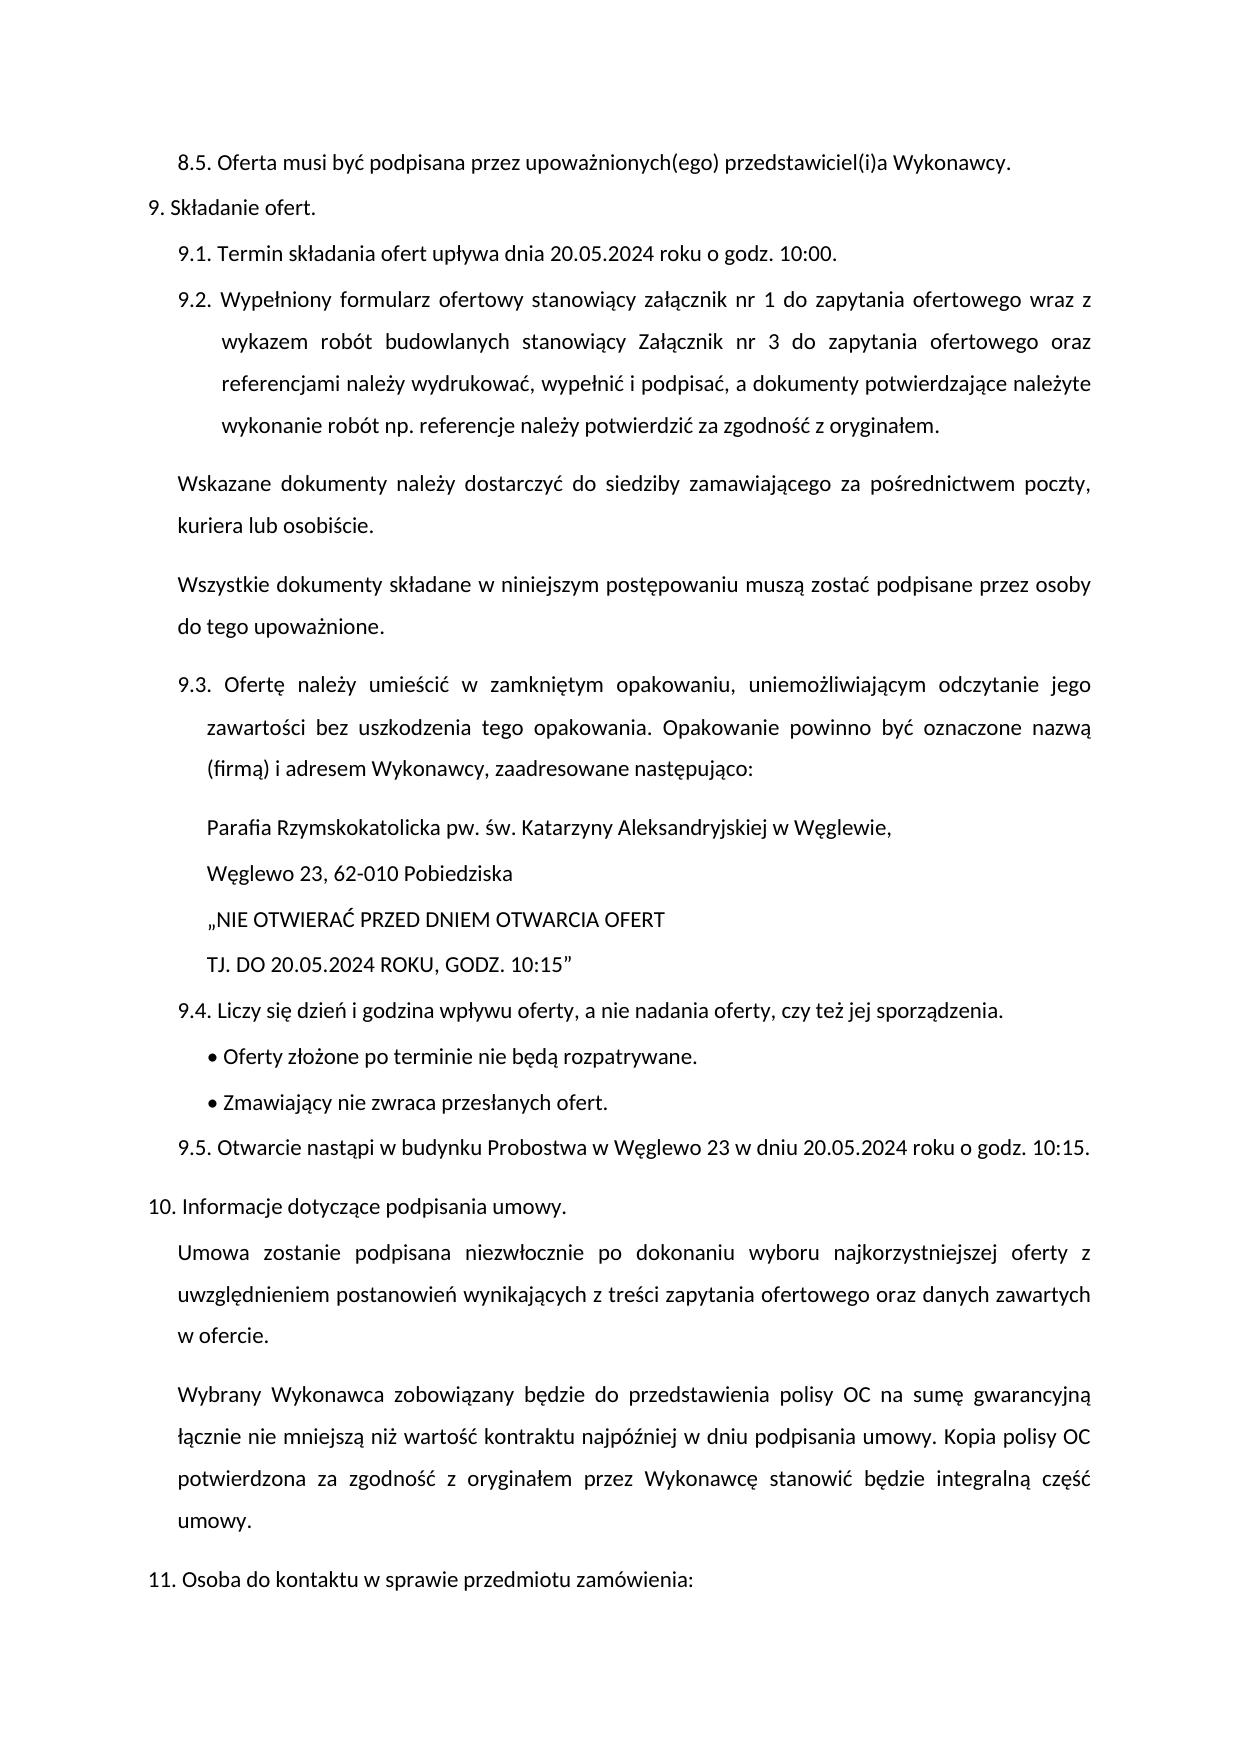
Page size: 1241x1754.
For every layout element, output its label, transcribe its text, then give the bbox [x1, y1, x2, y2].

text • Oferty złożone po terminie nie będą rozpatrywane. [207, 1042, 1093, 1070]
text „NIE OTWIERAĆ PRZED DNIEM OTWARCIA OFERT [207, 905, 1093, 933]
text Umowa zostanie podpisana niezwłocznie po dokonaniu wyboru najkorzystniejszej oferty z uwzględnieniem postanowień wynikających z treści zapytania ofertowego oraz danych zawartych w ofercie. [177, 1238, 1093, 1350]
text TJ. DO 20.05.2024 ROKU, GODZ. 10:15” [207, 950, 1093, 978]
text • Zmawiający nie zwraca przesłanych ofert. [207, 1088, 1093, 1116]
text 9. Składanie ofert. [148, 193, 1093, 221]
text 9.4. Liczy się dzień i godzina wpływu oferty, a nie nadania oferty, czy też jej sporządzenia. [177, 996, 1093, 1024]
text 9.2. Wypełniony formularz ofertowy stanowiący załącznik nr 1 do zapytania ofertowego wraz z wykazem robót budowlanych stanowiący Załącznik nr 3 do zapytania ofertowego oraz referencjami należy wydrukować, wypełnić i podpisać, a dokumenty potwierdzające należyte wykonanie robót np. referencje należy potwierdzić za zgodność z oryginałem. [177, 285, 1093, 439]
text 10. Informacje dotyczące podpisania umowy. [148, 1192, 1093, 1220]
text 9.1. Termin składania ofert upływa dnia 20.05.2024 roku o godz. 10:00. [177, 239, 1093, 267]
text 11. Osoba do kontaktu w sprawie przedmiotu zamówienia: [148, 1565, 1093, 1593]
text Wskazane dokumenty należy dostarczyć do siedziby zamawiającego za pośrednictwem poczty, kuriera lub osobiście. [177, 469, 1093, 539]
text Węglewo 23, 62-010 Pobiedziska [207, 859, 1093, 887]
text Wybrany Wykonawca zobowiązany będzie do przedstawienia polisy OC na sumę gwarancyjną łącznie nie mniejszą niż wartość kontraktu najpóźniej w dniu podpisania umowy. Kopia polisy OC potwierdzona za zgodność z oryginałem przez Wykonawcę stanowić będzie integralną część umowy. [177, 1380, 1093, 1534]
text Wszystkie dokumenty składane w niniejszym postępowaniu muszą zostać podpisane przez osoby do tego upoważnione. [177, 570, 1093, 640]
text 9.5. Otwarcie nastąpi w budynku Probostwa w Węglewo 23 w dniu 20.05.2024 roku o godz. 10:15. [177, 1133, 1093, 1161]
text Parafia Rzymskokatolicka pw. św. Katarzyny Aleksandryjskiej w Węglewie, [207, 813, 1093, 841]
text 8.5. Oferta musi być podpisana przez upoważnionych(ego) przedstawiciel(i)a Wykonawcy. [177, 148, 1093, 176]
text 9.3. Ofertę należy umieścić w zamkniętym opakowaniu, uniemożliwiającym odczytanie jego zawartości bez uszkodzenia tego opakowania. Opakowanie powinno być oznaczone nazwą (firmą) i adresem Wykonawcy, zaadresowane następująco: [177, 671, 1093, 783]
